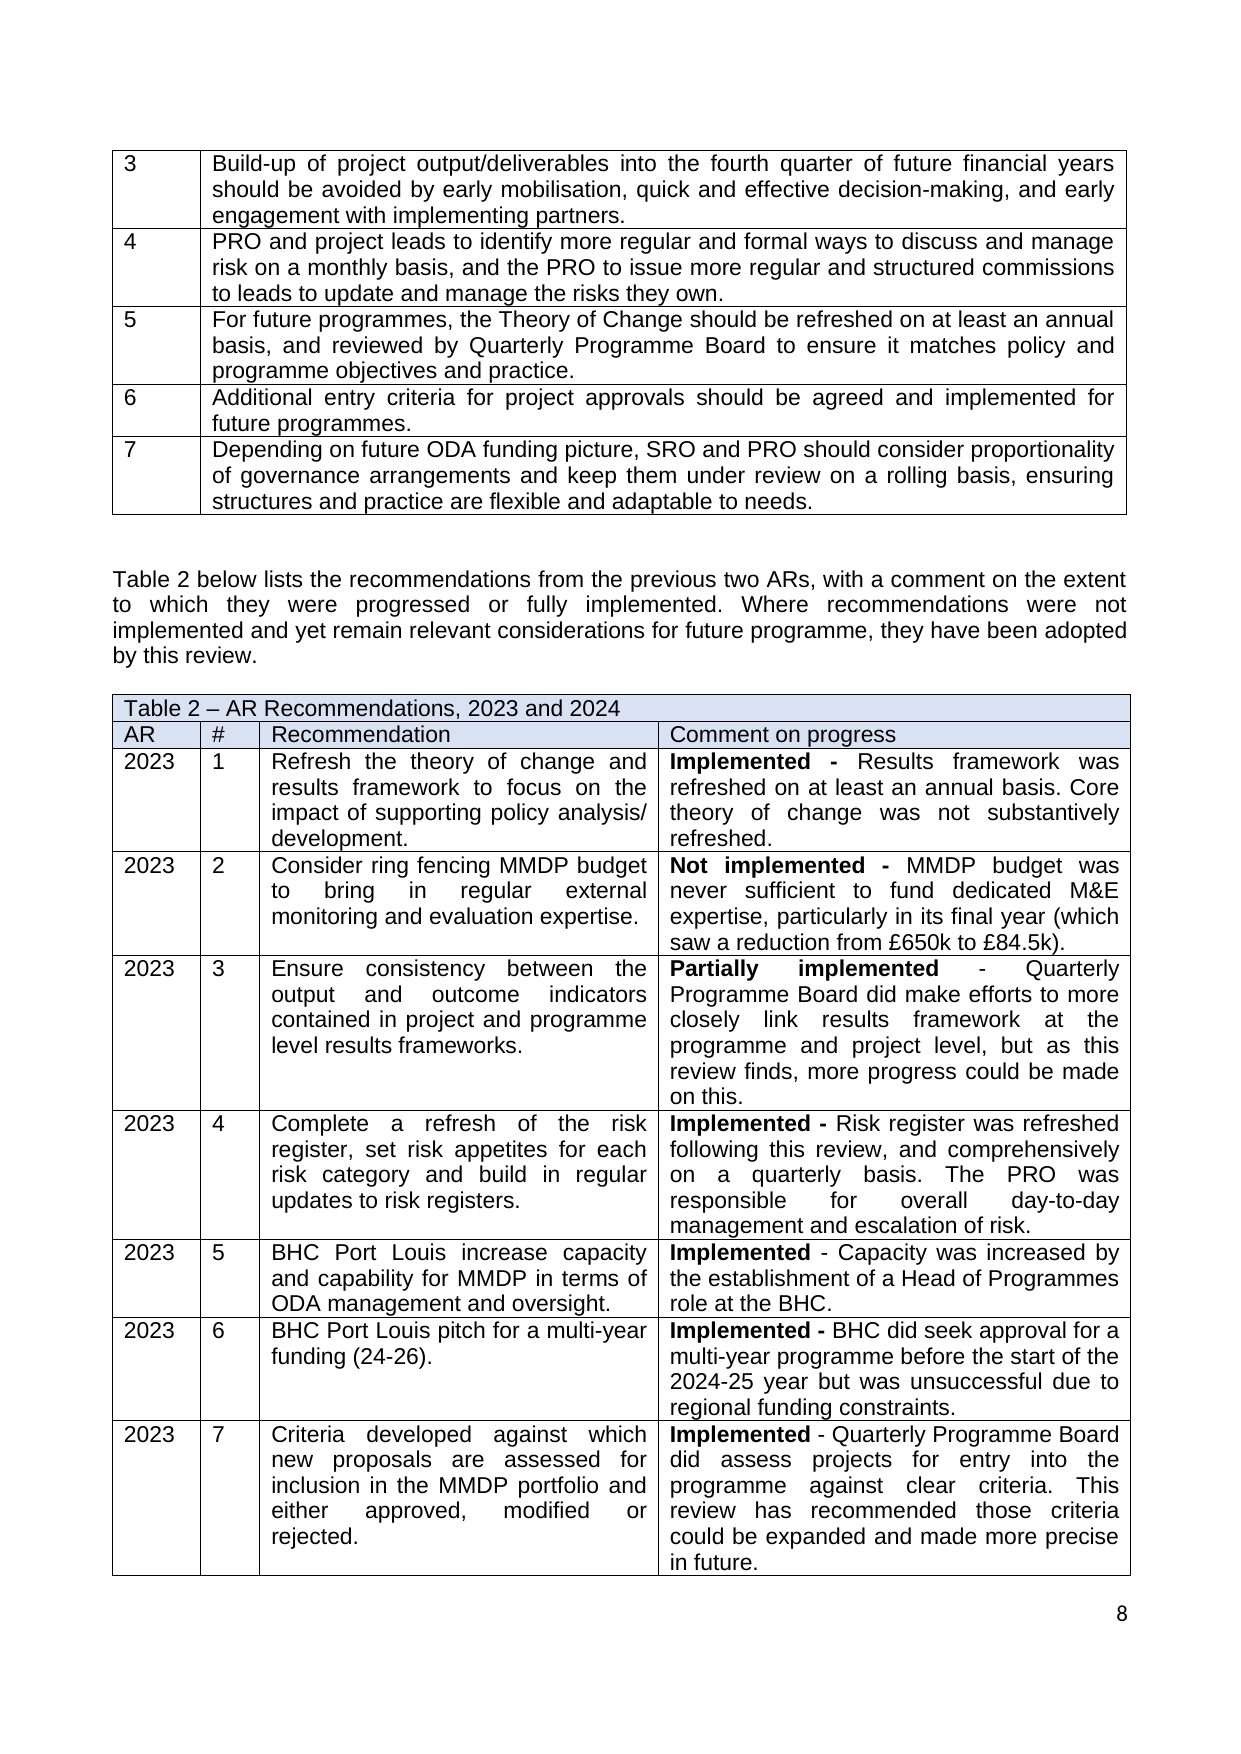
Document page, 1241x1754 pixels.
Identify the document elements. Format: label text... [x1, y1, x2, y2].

table_cell 1 [201, 749, 259, 851]
table_cell Implemented - Risk register was refreshed following this review, and comprehensively on a quarterly basis. The PRO was responsible for overall day-to-day management and escalation of risk. [659, 1111, 1130, 1239]
table_header Table 2 – AR Recommendations, 2023 and 2024 [113, 695, 1130, 721]
table_cell 7 [113, 437, 200, 514]
table_cell Partially implemented - Quarterly Programme Board did make efforts to more closely link results framework at the programme and project level, but as this review finds, more progress could be made on this. [659, 956, 1130, 1109]
table_cell Consider ring fencing MMDP budget to bring in regular external monitoring and evaluation expertise. [260, 852, 658, 955]
table_cell 7 [201, 1421, 259, 1575]
table_cell 5 [113, 307, 200, 384]
table_cell 2023 [113, 1240, 200, 1317]
table_cell 2023 [113, 1111, 200, 1239]
table_cell Ensure consistency between the output and outcome indicators contained in project and programme level results frameworks. [260, 956, 658, 1109]
table_cell AR [113, 722, 200, 748]
table_cell # [201, 722, 259, 748]
table_cell Build-up of project output/deliverables into the fourth quarter of future financial years should be avoided by early mobilisation, quick and effective decision-making, and early engagement with implementing partners. [201, 151, 1126, 228]
table_cell 2023 [113, 1421, 200, 1575]
table_cell Recommendation [260, 722, 658, 748]
table_cell Complete a refresh of the risk register, set risk appetites for each risk category and build in regular updates to risk registers. [260, 1111, 658, 1239]
table_cell 6 [113, 385, 200, 436]
table_cell Not implemented - MMDP budget was never sufficient to fund dedicated M&E expertise, particularly in its final year (which saw a reduction from £650k to £84.5k). [659, 852, 1130, 955]
table_cell 2023 [113, 956, 200, 1109]
table_cell 3 [113, 151, 200, 228]
table_cell Criteria developed against which new proposals are assessed for inclusion in the MMDP portfolio and either approved, modified or rejected. [260, 1421, 658, 1575]
table_cell PRO and project leads to identify more regular and formal ways to discuss and manage risk on a monthly basis, and the PRO to issue more regular and structured commissions to leads to update and manage the risks they own. [201, 229, 1126, 306]
table_cell Implemented - Quarterly Programme Board did assess projects for entry into the programme against clear criteria. This review has recommended those criteria could be expanded and made more precise in future. [659, 1421, 1130, 1575]
table_cell Comment on progress [659, 722, 1130, 748]
table_cell Implemented - BHC did seek approval for a multi-year programme before the start of the 2024-25 year but was unsuccessful due to regional funding constraints. [659, 1318, 1130, 1420]
table_cell BHC Port Louis increase capacity and capability for MMDP in terms of ODA management and oversight. [260, 1240, 658, 1317]
table_cell 4 [113, 229, 200, 306]
table_cell 3 [201, 956, 259, 1109]
table_cell 2 [201, 852, 259, 955]
table_cell Implemented - Results framework was refreshed on at least an annual basis. Core theory of change was not substantively refreshed. [659, 749, 1130, 851]
table_cell Additional entry criteria for project approvals should be agreed and implemented for future programmes. [201, 385, 1126, 436]
table_cell For future programmes, the Theory of Change should be refreshed on at least an annual basis, and reviewed by Quarterly Programme Board to ensure it matches policy and programme objectives and practice. [201, 307, 1126, 384]
table_cell 2023 [113, 749, 200, 851]
table_cell Refresh the theory of change and results framework to focus on the impact of supporting policy analysis/ development. [260, 749, 658, 851]
table_cell 2023 [113, 852, 200, 955]
table_cell Implemented - Capacity was increased by the establishment of a Head of Programmes role at the BHC. [659, 1240, 1130, 1317]
table_cell BHC Port Louis pitch for a multi-year funding (24-26). [260, 1318, 658, 1420]
table_cell 4 [201, 1111, 259, 1239]
table_cell 5 [201, 1240, 259, 1317]
text Table 2 below lists the recommendations from the previous two ARs, with a comment on the extent to which they were progressed or fully implemented. Where recommendations were not implemented and yet remain relevant considerations for future programme, they have been adopted by this review. [112, 566, 1128, 669]
table_cell 6 [201, 1318, 259, 1420]
table_cell 2023 [113, 1318, 200, 1420]
table_cell Depending on future ODA funding picture, SRO and PRO should consider proportionality of governance arrangements and keep them under review on a rolling basis, ensuring structures and practice are flexible and adaptable to needs. [201, 437, 1126, 514]
